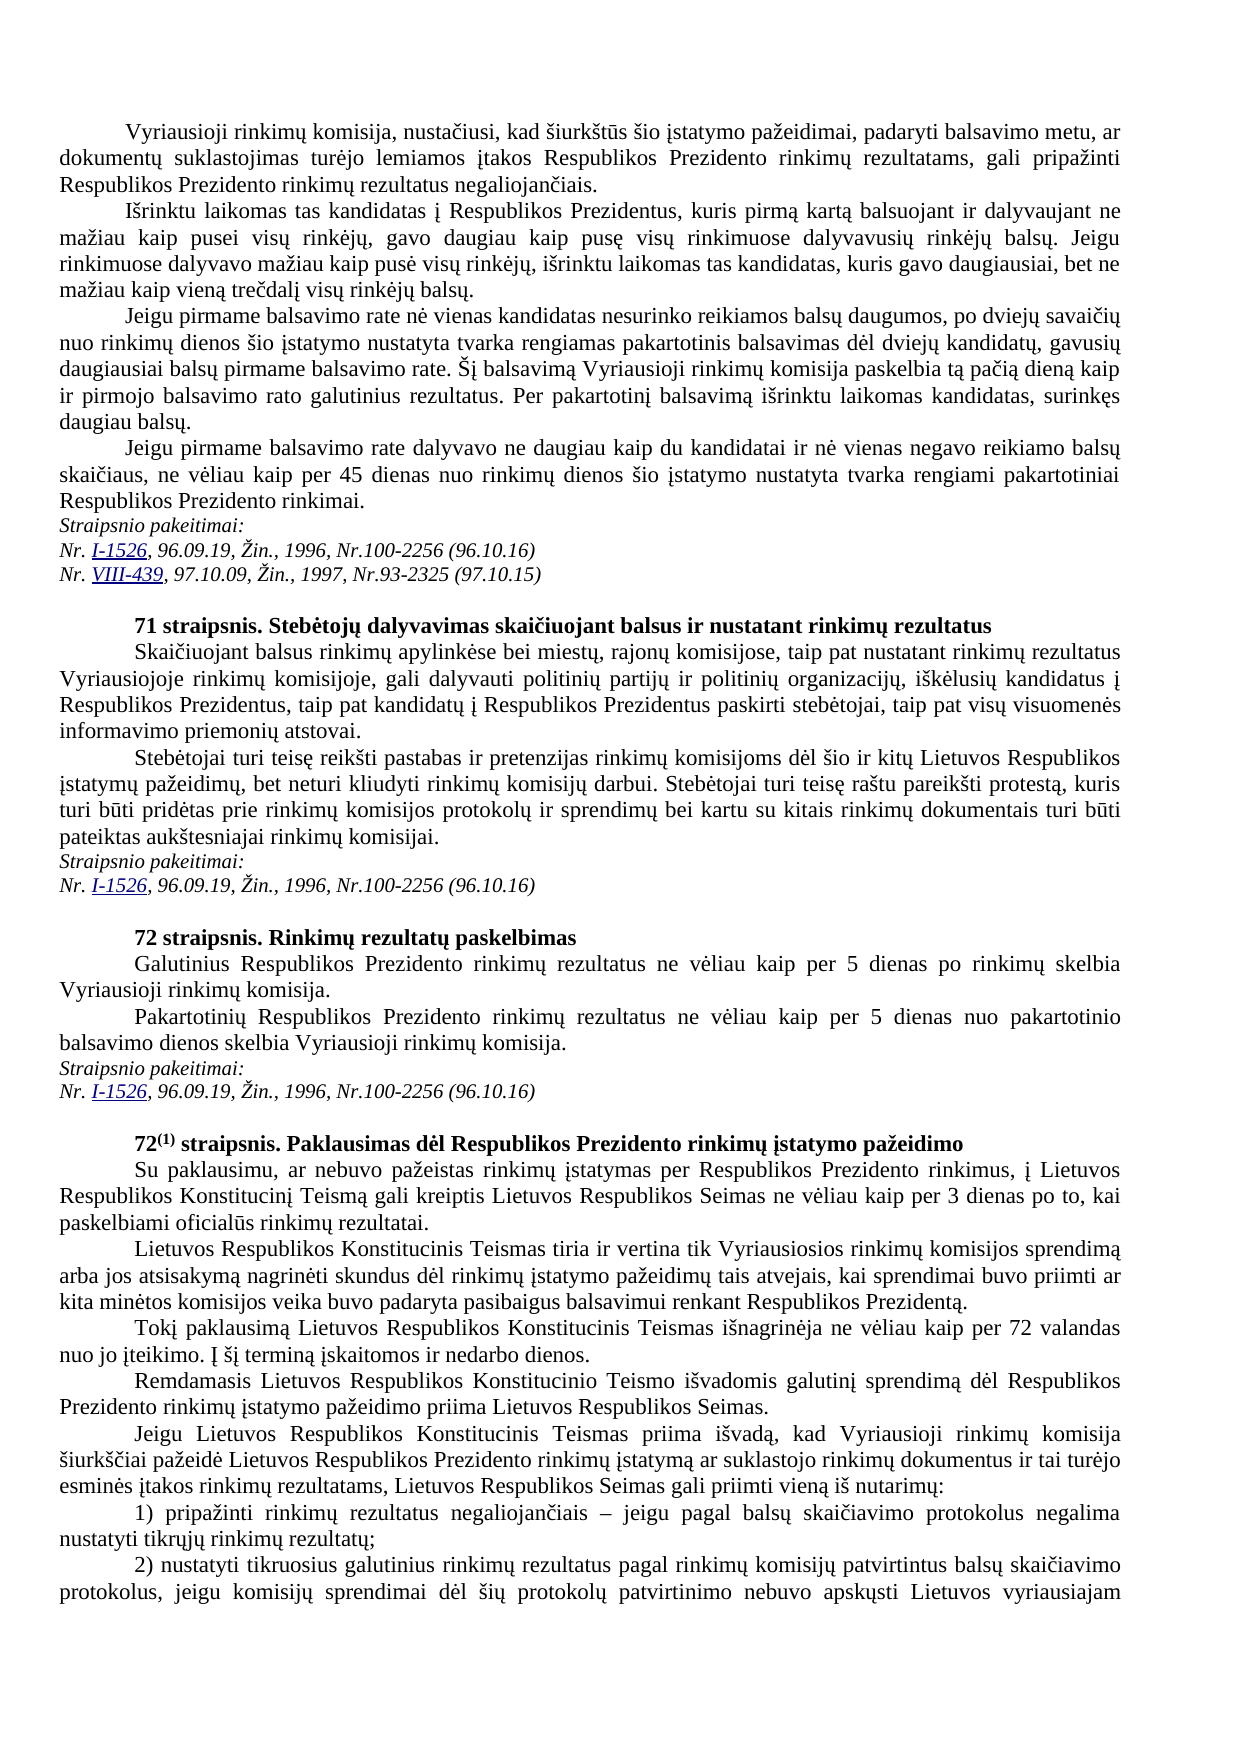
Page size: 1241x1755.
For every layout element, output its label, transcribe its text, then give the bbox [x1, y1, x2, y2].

text Galutinius Respublikos Prezidento rinkimų rezultatus ne vėliau kaip per 5 dienas po rinkimų skelbia Vyriausioji rinkimų komisija. [59, 950, 1122, 1003]
text Nr. I-1526, 96.09.19, Žin., 1996, Nr.100-2256 (96.10.16) [59, 873, 1122, 897]
text Pakartotinių Respublikos Prezidento rinkimų rezultatus ne vėliau kaip per 5 dienas nuo pakartotinio balsavimo dienos skelbia Vyriausioji rinkimų komisija. [59, 1003, 1122, 1055]
text 2) nustatyti tikruosius galutinius rinkimų rezultatus pagal rinkimų komisijų patvirtintus balsų skaičiavimo protokolus, jeigu komisijų sprendimai dėl šių protokolų patvirtinimo nebuvo apskųsti Lietuvos vyriausiajam [59, 1552, 1122, 1604]
text Jeigu pirmame balsavimo rate nė vienas kandidatas nesurinko reikiamos balsų daugumos, po dviejų savaičių nuo rinkimų dienos šio įstatymo nustatyta tvarka rengiamas pakartotinis balsavimas dėl dviejų kandidatų, gavusių daugiausiai balsų pirmame balsavimo rate. Šį balsavimą Vyriausioji rinkimų komisija paskelbia tą pačią dieną kaip ir pirmojo balsavimo rato galutinius rezultatus. Per pakartotinį balsavimą išrinktu laikomas kandidatas, surinkęs daugiau balsų. [59, 303, 1122, 434]
text Lietuvos Respublikos Konstitucinis Teismas tiria ir vertina tik Vyriausiosios rinkimų komisijos sprendimą arba jos atsisakymą nagrinėti skundus dėl rinkimų įstatymo pažeidimų tais atvejais, kai sprendimai buvo priimti ar kita minėtos komisijos veika buvo padaryta pasibaigus balsavimui renkant Respublikos Prezidentą. [59, 1235, 1122, 1314]
text Straipsnio pakeitimai: [59, 513, 1122, 537]
text Jeigu Lietuvos Respublikos Konstitucinis Teismas priima išvadą, kad Vyriausioji rinkimų komisija šiurkščiai pažeidė Lietuvos Respublikos Prezidento rinkimų įstatymą ar suklastojo rinkimų dokumentus ir tai turėjo esminės įtakos rinkimų rezultatams, Lietuvos Respublikos Seimas gali priimti vieną iš nutarimų: [59, 1420, 1122, 1499]
text 72(1) straipsnis. Paklausimas dėl Respublikos Prezidento rinkimų įstatymo pažeidimo [59, 1130, 1122, 1156]
text Nr. VIII-439, 97.10.09, Žin., 1997, Nr.93-2325 (97.10.15) [59, 562, 1122, 586]
text Išrinktu laikomas tas kandidatas į Respublikos Prezidentus, kuris pirmą kartą balsuojant ir dalyvaujant ne mažiau kaip pusei visų rinkėjų, gavo daugiau kaip pusę visų rinkimuose dalyvavusių rinkėjų balsų. Jeigu rinkimuose dalyvavo mažiau kaip pusė visų rinkėjų, išrinktu laikomas tas kandidatas, kuris gavo daugiausiai, bet ne mažiau kaip vieną trečdalį visų rinkėjų balsų. [59, 197, 1122, 303]
text Su paklausimu, ar nebuvo pažeistas rinkimų įstatymas per Respublikos Prezidento rinkimus, į Lietuvos Respublikos Konstitucinį Teismą gali kreiptis Lietuvos Respublikos Seimas ne vėliau kaip per 3 dienas po to, kai paskelbiami oficialūs rinkimų rezultatai. [59, 1156, 1122, 1235]
text 71 straipsnis. Stebėtojų dalyvavimas skaičiuojant balsus ir nustatant rinkimų rezultatus [59, 612, 1122, 638]
text Nr. I-1526, 96.09.19, Žin., 1996, Nr.100-2256 (96.10.16) [59, 537, 1122, 562]
text Straipsnio pakeitimai: [59, 1055, 1122, 1079]
text Stebėtojai turi teisę reikšti pastabas ir pretenzijas rinkimų komisijoms dėl šio ir kitų Lietuvos Respublikos įstatymų pažeidimų, bet neturi kliudyti rinkimų komisijų darbui. Stebėtojai turi teisę raštu pareikšti protestą, kuris turi būti pridėtas prie rinkimų komisijos protokolų ir sprendimų bei kartu su kitais rinkimų dokumentais turi būti pateiktas aukštesniajai rinkimų komisijai. [59, 744, 1122, 849]
text Skaičiuojant balsus rinkimų apylinkėse bei miestų, rajonų komisijose, taip pat nustatant rinkimų rezultatus Vyriausiojoje rinkimų komisijoje, gali dalyvauti politinių partijų ir politinių organizacijų, iškėlusių kandidatus į Respublikos Prezidentus, taip pat kandidatų į Respublikos Prezidentus paskirti stebėtojai, taip pat visų visuomenės informavimo priemonių atstovai. [59, 638, 1122, 744]
text Tokį paklausimą Lietuvos Respublikos Konstitucinis Teismas išnagrinėja ne vėliau kaip per 72 valandas nuo jo įteikimo. Į šį terminą įskaitomos ir nedarbo dienos. [59, 1314, 1122, 1367]
text Remdamasis Lietuvos Respublikos Konstitucinio Teismo išvadomis galutinį sprendimą dėl Respublikos Prezidento rinkimų įstatymo pažeidimo priima Lietuvos Respublikos Seimas. [59, 1367, 1122, 1420]
text Nr. I-1526, 96.09.19, Žin., 1996, Nr.100-2256 (96.10.16) [59, 1079, 1122, 1103]
text Vyriausioji rinkimų komisija, nustačiusi, kad šiurkštūs šio įstatymo pažeidimai, padaryti balsavimo metu, ar dokumentų suklastojimas turėjo lemiamos įtakos Respublikos Prezidento rinkimų rezultatams, gali pripažinti Respublikos Prezidento rinkimų rezultatus negaliojančiais. [59, 118, 1122, 197]
text Straipsnio pakeitimai: [59, 849, 1122, 873]
text 72 straipsnis. Rinkimų rezultatų paskelbimas [59, 924, 1122, 950]
text Jeigu pirmame balsavimo rate dalyvavo ne daugiau kaip du kandidatai ir nė vienas negavo reikiamo balsų skaičiaus, ne vėliau kaip per 45 dienas nuo rinkimų dienos šio įstatymo nustatyta tvarka rengiami pakartotiniai Respublikos Prezidento rinkimai. [59, 434, 1122, 513]
text 1) pripažinti rinkimų rezultatus negaliojančiais – jeigu pagal balsų skaičiavimo protokolus negalima nustatyti tikrųjų rinkimų rezultatų; [59, 1499, 1122, 1552]
